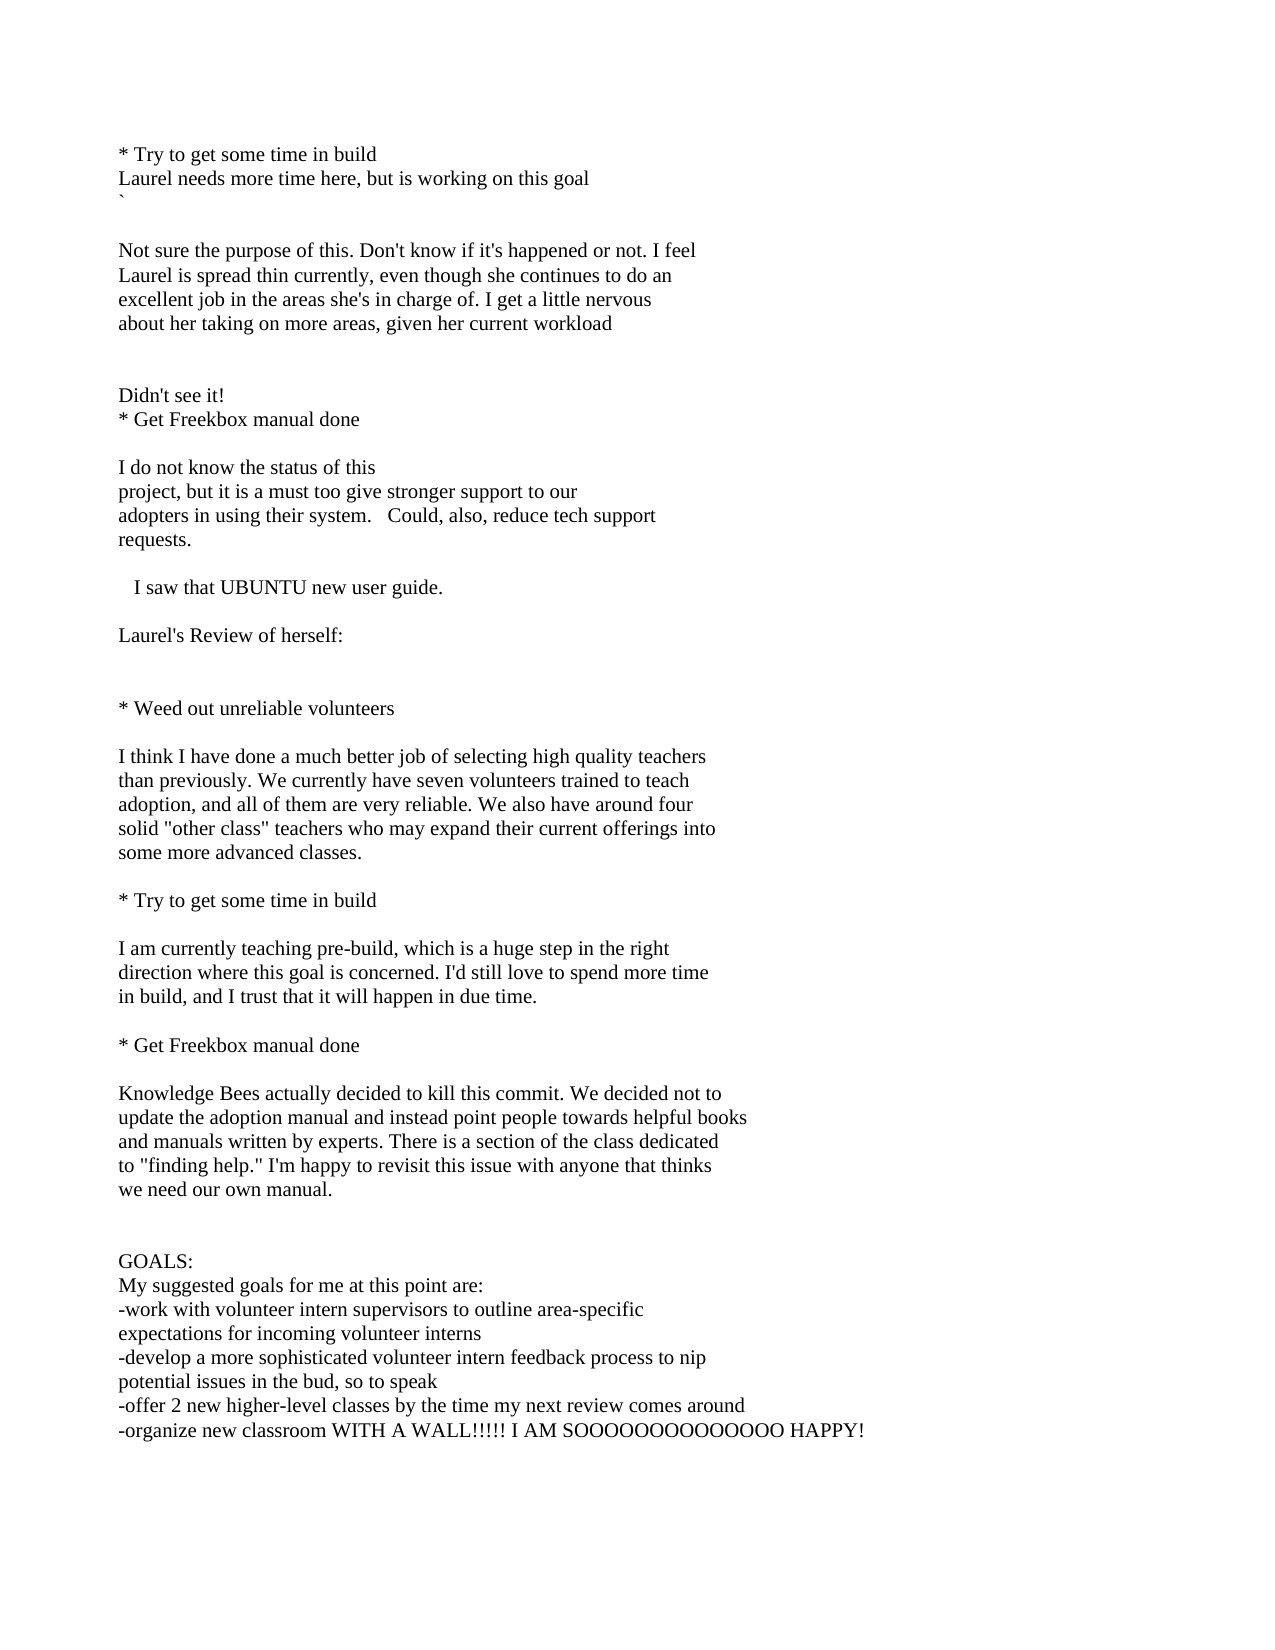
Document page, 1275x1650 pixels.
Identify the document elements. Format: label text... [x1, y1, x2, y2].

text in build, and I trust that it will happen in due time. [118, 984, 1157, 1008]
text GOALS: [118, 1249, 1157, 1273]
text project, but it is a must too give stronger support to our [118, 479, 1157, 503]
text adoption, and all of them are very reliable. We also have around four [118, 792, 1157, 816]
text * Get Freekbox manual done [118, 407, 1157, 431]
text than previously. We currently have seven volunteers trained to teach [118, 768, 1157, 792]
text * Get Freekbox manual done [118, 1032, 1157, 1057]
text excellent job in the areas she's in charge of. I get a little nervous [118, 287, 1157, 311]
text -develop a more sophisticated volunteer intern feedback process to nip [118, 1345, 1157, 1369]
text I think I have done a much better job of selecting high quality teachers [118, 744, 1157, 768]
text * Try to get some time in build [118, 888, 1157, 912]
text solid "other class" teachers who may expand their current offerings into [118, 816, 1157, 840]
text about her taking on more areas, given her current workload [118, 311, 1157, 335]
text expectations for incoming volunteer interns [118, 1321, 1157, 1345]
text My suggested goals for me at this point are: [118, 1273, 1157, 1297]
text I am currently teaching pre-build, which is a huge step in the right [118, 936, 1157, 960]
text Laurel's Review of herself: [118, 623, 1157, 647]
text Laurel is spread thin currently, even though she continues to do an [118, 262, 1157, 287]
text potential issues in the bud, so to speak [118, 1369, 1157, 1393]
text we need our own manual. [118, 1177, 1157, 1201]
text Knowledge Bees actually decided to kill this commit. We decided not to [118, 1081, 1157, 1105]
text I do not know the status of this [118, 455, 1157, 479]
text Laurel needs more time here, but is working on this goal ` [118, 166, 1157, 214]
text and manuals written by experts. There is a section of the class dedicated [118, 1129, 1157, 1153]
text * Weed out unreliable volunteers [118, 696, 1157, 720]
text Didn't see it! [118, 383, 1157, 407]
text requests. [118, 527, 1157, 551]
text * Try to get some time in build [118, 142, 1157, 166]
text -work with volunteer intern supervisors to outline area-specific [118, 1297, 1157, 1321]
text -organize new classroom WITH A WALL!!!!! I AM SOOOOOOOOOOOOOO HAPPY! [118, 1417, 1157, 1442]
text to "finding help." I'm happy to revisit this issue with anyone that thinks [118, 1153, 1157, 1177]
text -offer 2 new higher-level classes by the time my next review comes around [118, 1393, 1157, 1417]
text direction where this goal is concerned. I'd still love to spend more time [118, 960, 1157, 984]
text Not sure the purpose of this. Don't know if it's happened or not. I feel [118, 238, 1157, 262]
text update the adoption manual and instead point people towards helpful books [118, 1105, 1157, 1129]
text adopters in using their system. Could, also, reduce tech support [118, 503, 1157, 527]
text some more advanced classes. [118, 840, 1157, 864]
text I saw that UBUNTU new user guide. [118, 575, 1157, 599]
